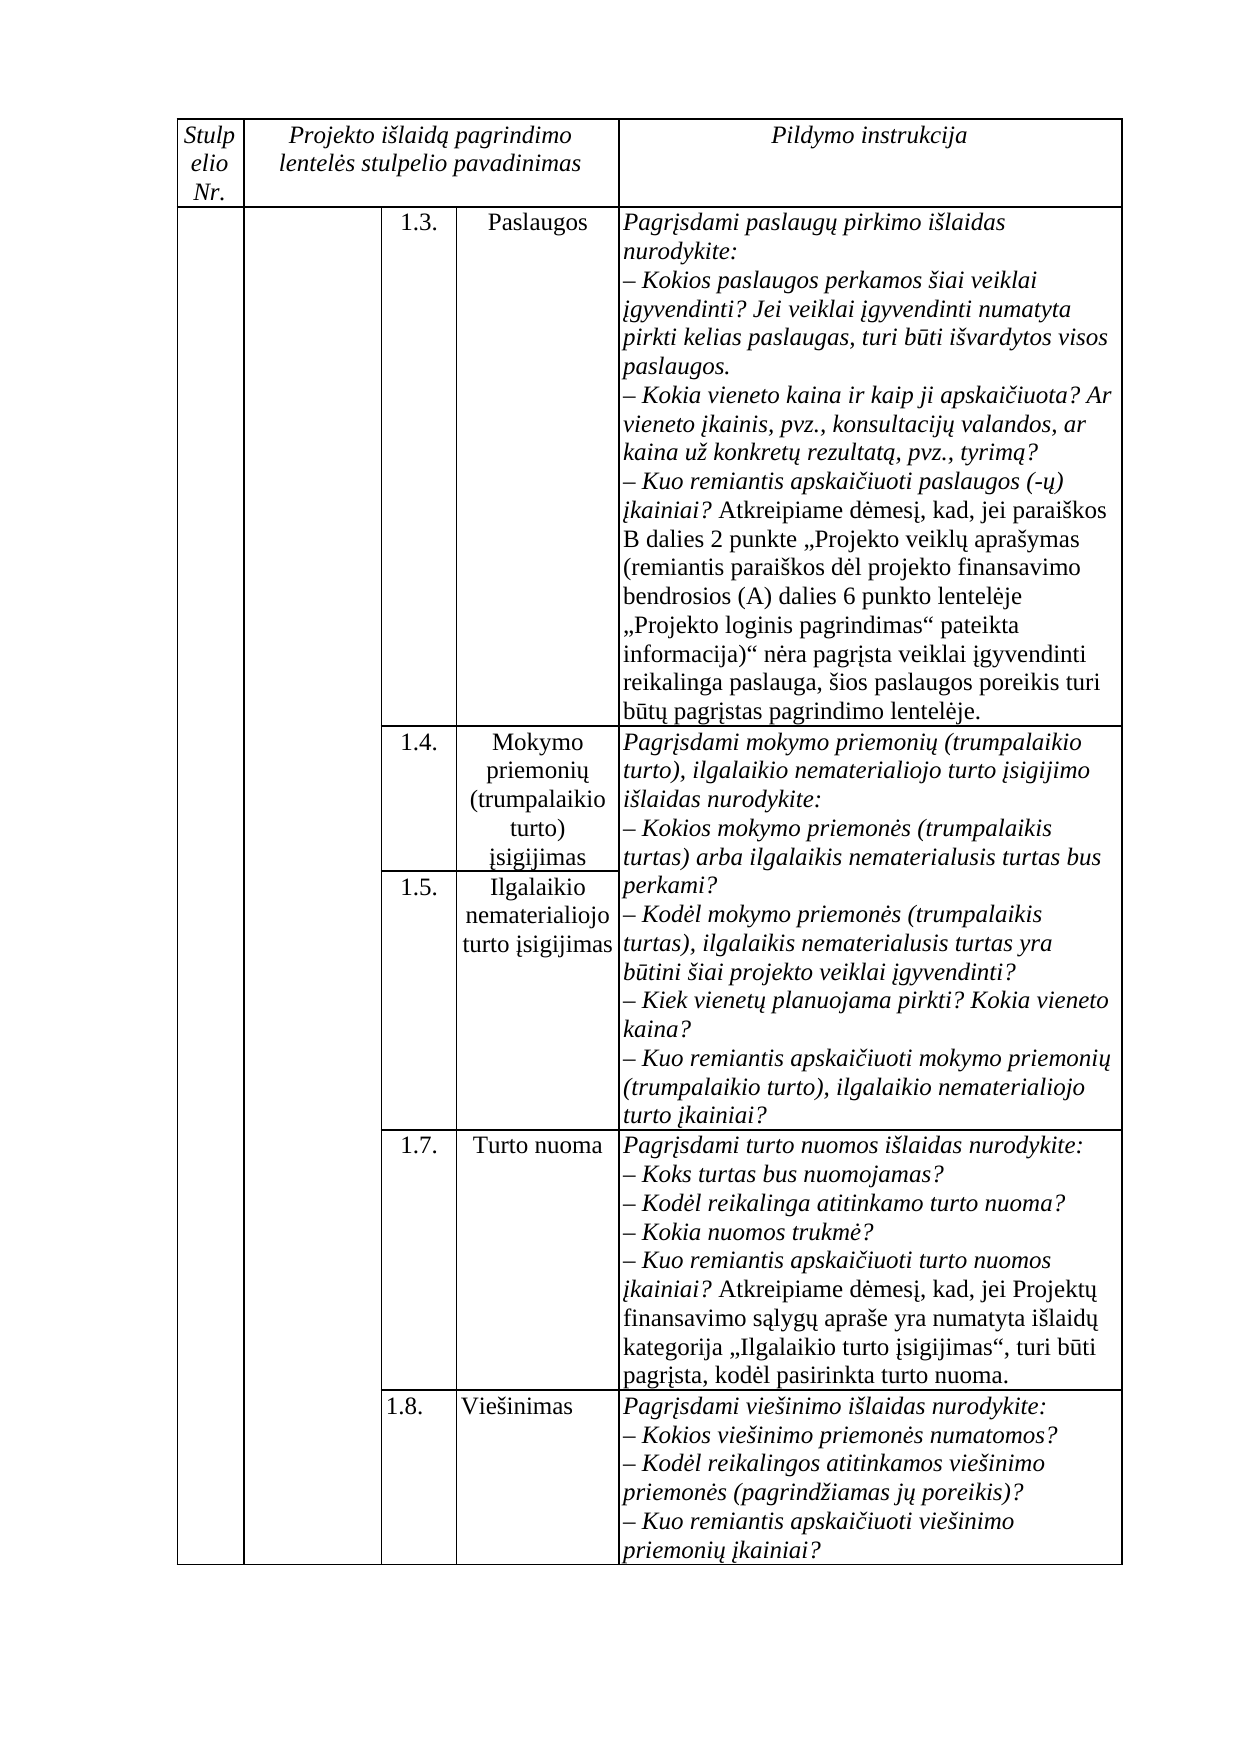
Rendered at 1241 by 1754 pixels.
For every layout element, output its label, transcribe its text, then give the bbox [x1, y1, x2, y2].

table_header Projekto išlaidą pagrindimo lentelės stulpelio pavadinimas [245, 120, 618, 206]
table_cell Paslaugos [457, 208, 618, 725]
table_cell 1.5. [382, 872, 456, 1129]
table_header Pildymo instrukcija [620, 120, 1121, 206]
table_cell Pagrįsdami paslaugų pirkimo išlaidas nurodykite: – Kokios paslaugos perkamos šiai veiklai įgyvendinti? Jei veiklai įgyvendinti numatyta pirkti kelias paslaugas, turi būti išvardytos visos paslaugos. – Kokia vieneto kaina ir kaip ji apskaičiuota? Ar vieneto įkainis, pvz., konsultacijų valandos, ar kaina už konkretų rezultatą, pvz., tyrimą? – Kuo remiantis apskaičiuoti paslaugos (-ų) įkainiai? Atkreipiame dėmesį, kad, jei paraiškos B dalies 2 punkte „Projekto veiklų aprašymas (remiantis paraiškos dėl projekto finansavimo bendrosios (A) dalies 6 punkto lentelėje „Projekto loginis pagrindimas“ pateikta informacija)“ nėra pagrįsta veiklai įgyvendinti reikalinga paslauga, šios paslaugos poreikis turi būtų pagrįstas pagrindimo lentelėje. [620, 208, 1121, 725]
table_cell 1.3. [382, 208, 456, 725]
table_cell Turto nuoma [457, 1131, 618, 1389]
table_cell Viešinimas [457, 1391, 618, 1563]
table_cell 1.8. [382, 1391, 456, 1563]
table_header Stulpelio Nr. [178, 120, 243, 206]
table_cell 1.4. [382, 727, 456, 870]
table_cell Pagrįsdami turto nuomos išlaidas nurodykite: – Koks turtas bus nuomojamas? – Kodėl reikalinga atitinkamo turto nuoma? – Kokia nuomos trukmė? – Kuo remiantis apskaičiuoti turto nuomos įkainiai? Atkreipiame dėmesį, kad, jei Projektų finansavimo sąlygų apraše yra numatyta išlaidų kategorija „Ilgalaikio turto įsigijimas“, turi būti pagrįsta, kodėl pasirinkta turto nuoma. [620, 1131, 1121, 1389]
table_cell [178, 208, 243, 1563]
table_cell Mokymo priemonių (trumpalaikio turto) įsigijimas [457, 727, 618, 870]
table_cell Pagrįsdami viešinimo išlaidas nurodykite: – Kokios viešinimo priemonės numatomos? – Kodėl reikalingos atitinkamos viešinimo priemonės (pagrindžiamas jų poreikis)? – Kuo remiantis apskaičiuoti viešinimo priemonių įkainiai? [620, 1391, 1121, 1563]
table_cell 1.7. [382, 1131, 456, 1389]
table_cell Pagrįsdami mokymo priemonių (trumpalaikio turto), ilgalaikio nematerialiojo turto įsigijimo išlaidas nurodykite: – Kokios mokymo priemonės (trumpalaikis turtas) arba ilgalaikis nematerialusis turtas bus perkami? – Kodėl mokymo priemonės (trumpalaikis turtas), ilgalaikis nematerialusis turtas yra būtini šiai projekto veiklai įgyvendinti? – Kiek vienetų planuojama pirkti? Kokia vieneto kaina? – Kuo remiantis apskaičiuoti mokymo priemonių (trumpalaikio turto), ilgalaikio nematerialiojo turto įkainiai? [620, 727, 1121, 1129]
table_cell [245, 208, 381, 1563]
table_cell Ilgalaikio nematerialiojo turto įsigijimas [457, 872, 618, 1129]
